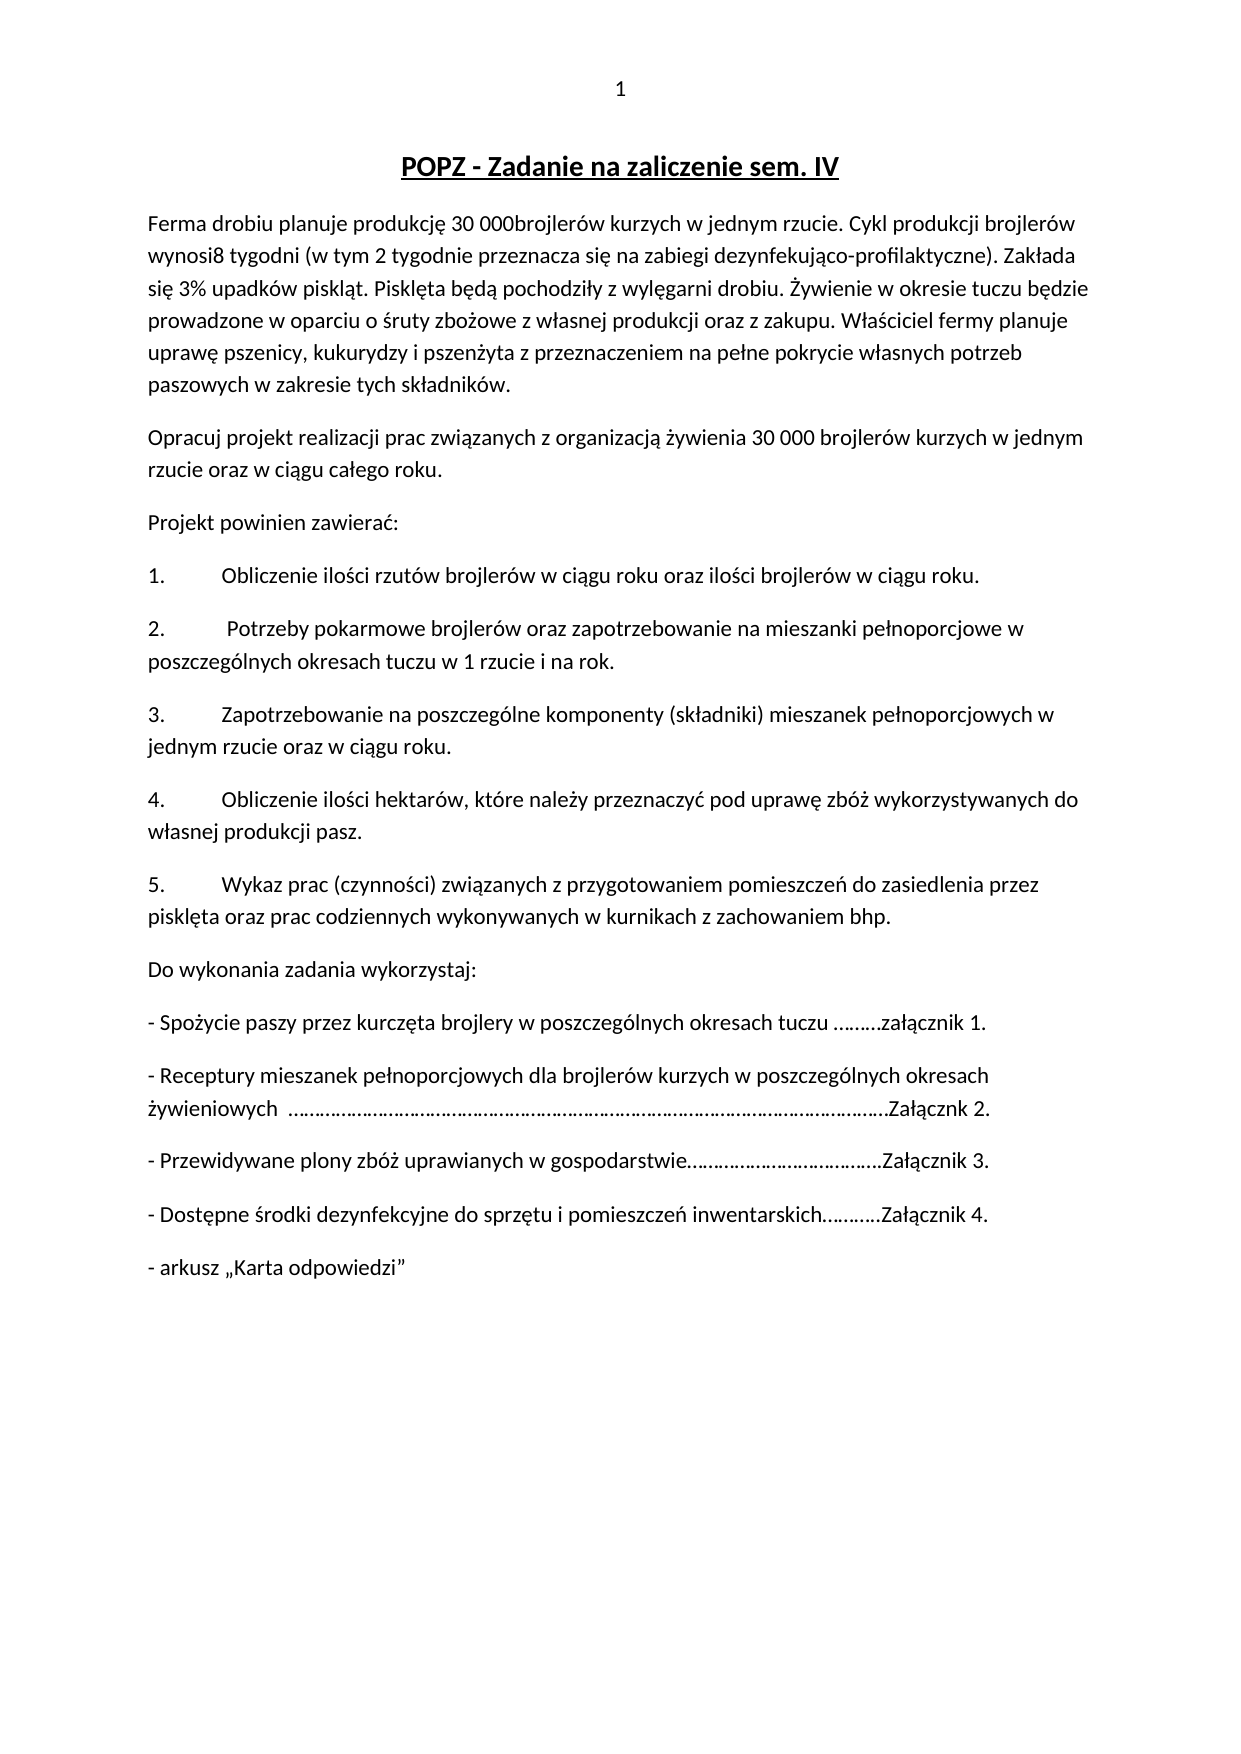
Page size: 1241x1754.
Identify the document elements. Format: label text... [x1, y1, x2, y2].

text 2. Potrzeby pokarmowe brojlerów oraz zapotrzebowanie na mieszanki pełnoporcjowe w poszczególnych okresach tuczu w 1 rzucie i na rok. [148, 614, 1093, 675]
text 5. Wykaz prac (czynności) związanych z przygotowaniem pomieszczeń do zasiedlenia przez pisklęta oraz prac codziennych wykonywanych w kurnikach z zachowaniem bhp. [148, 870, 1093, 930]
text Do wykonania zadania wykorzystaj: [148, 955, 1093, 983]
text 1. Obliczenie ilości rzutów brojlerów w ciągu roku oraz ilości brojlerów w ciągu roku. [148, 562, 1093, 589]
text - Receptury mieszanek pełnoporcjowych dla brojlerów kurzych w poszczególnych okresach żywieniowych ……………………………………………………………………………………………………Załącznk 2. [148, 1061, 1093, 1122]
text Ferma drobiu planuje produkcję 30 000brojlerów kurzych w jednym rzucie. Cykl produkcji brojlerów wynosi8 tygodni (w tym 2 tygodnie przeznacza się na zabiegi dezynfekująco-profilaktyczne). Zakłada się 3% upadków piskląt. Pisklęta będą pochodziły z wylęgarni drobiu. Żywienie w okresie tuczu będzie prowadzone w oparciu o śruty zbożowe z własnej produkcji oraz z zakupu. Właściciel fermy planuje uprawę pszenicy, kukurydzy i pszenżyta z przeznaczeniem na pełne pokrycie własnych potrzeb paszowych w zakresie tych składników. [148, 209, 1093, 398]
text - Dostępne środki dezynfekcyjne do sprzętu i pomieszczeń inwentarskich………..Załącznik 4. [148, 1200, 1093, 1228]
text - arkusz „Karta odpowiedzi” [148, 1253, 1093, 1281]
text - Przewidywane plony zbóż uprawianych w gospodarstwie……………………………….Załącznik 3. [148, 1147, 1093, 1175]
text 3. Zapotrzebowanie na poszczególne komponenty (składniki) mieszanek pełnoporcjowych w jednym rzucie oraz w ciągu roku. [148, 700, 1093, 760]
text Projekt powinien zawierać: [148, 508, 1093, 537]
text POPZ - Zadanie na zaliczenie sem. IV [148, 148, 1093, 183]
text Opracuj projekt realizacji prac związanych z organizacją żywienia 30 000 brojlerów kurzych w jednym rzucie oraz w ciągu całego roku. [148, 423, 1093, 483]
text 4. Obliczenie ilości hektarów, które należy przeznaczyć pod uprawę zbóż wykorzystywanych do własnej produkcji pasz. [148, 785, 1093, 845]
text - Spożycie paszy przez kurczęta brojlery w poszczególnych okresach tuczu ………załącznik 1. [148, 1008, 1093, 1036]
